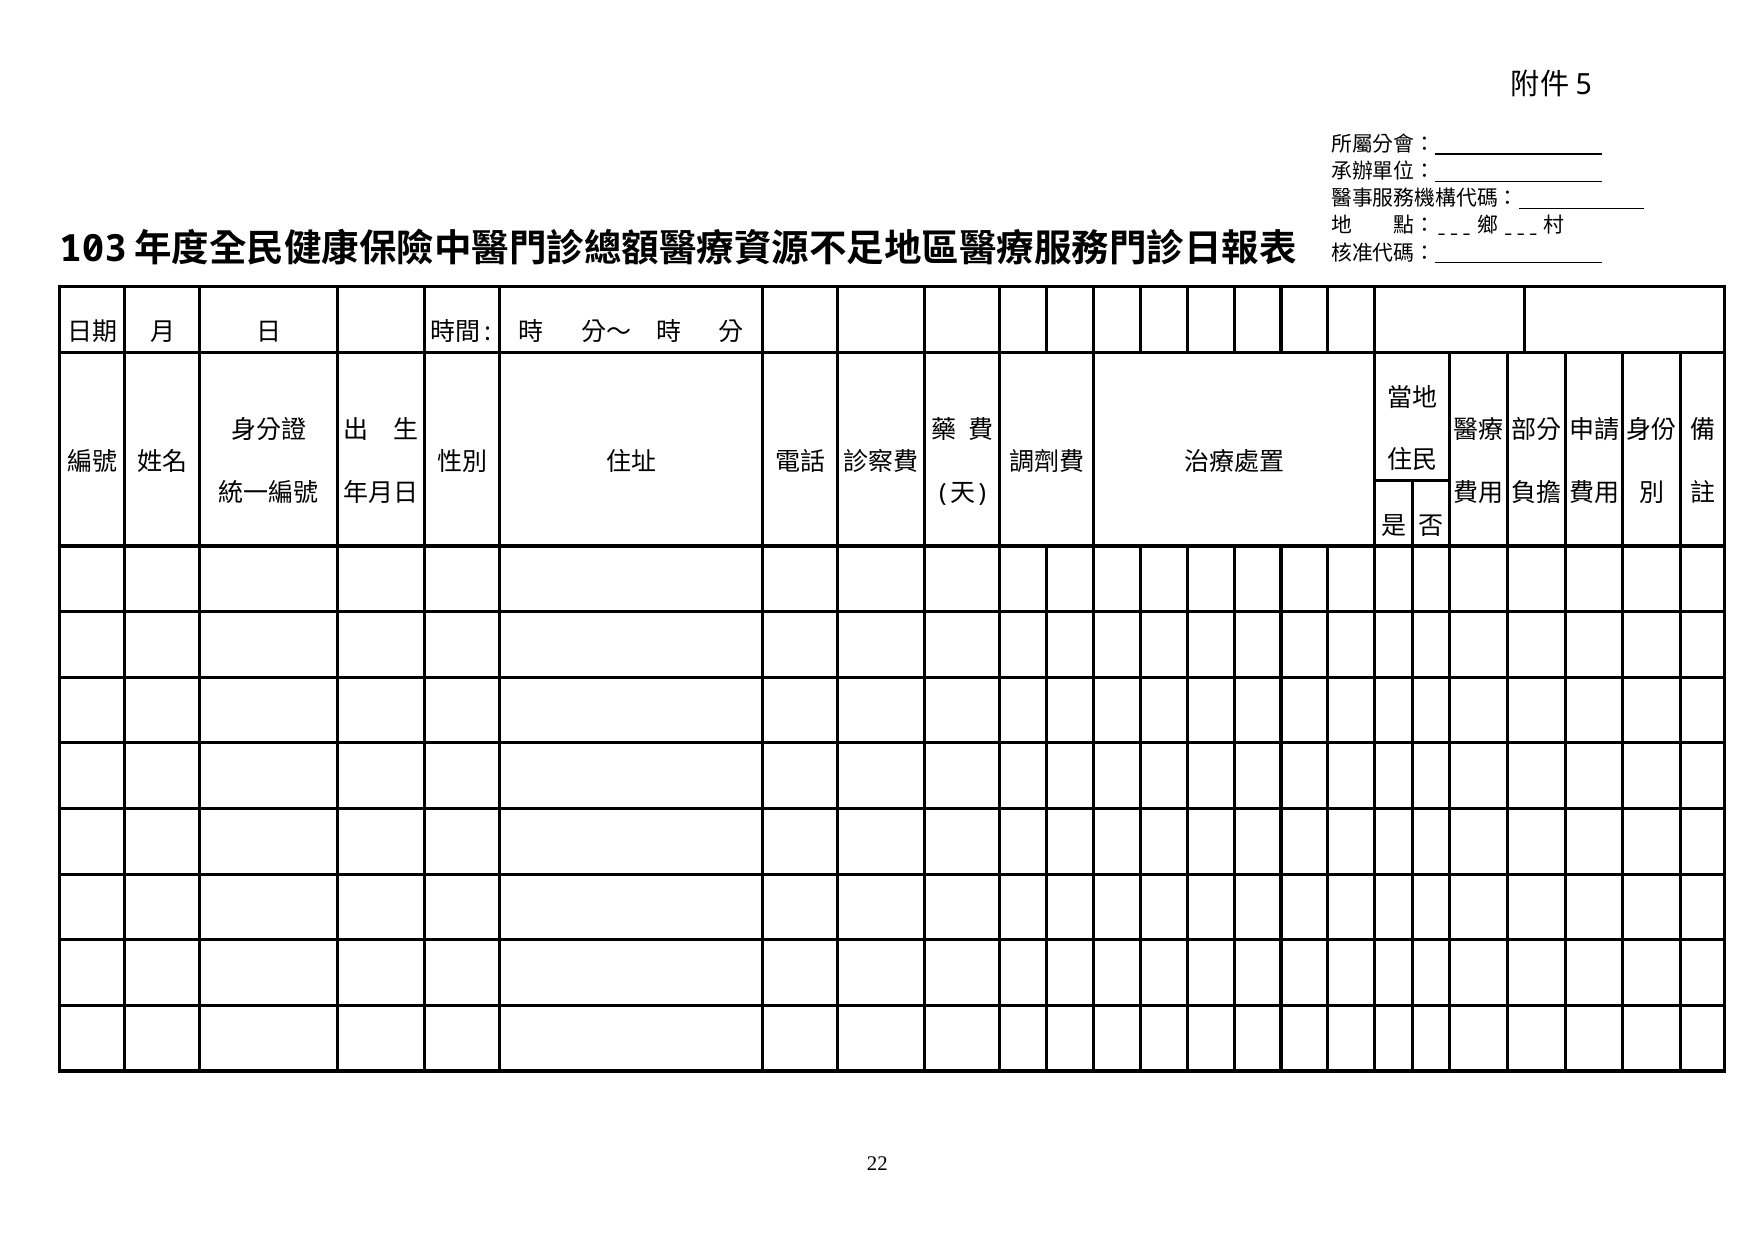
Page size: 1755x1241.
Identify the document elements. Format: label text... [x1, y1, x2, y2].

table_cell [501, 1007, 761, 1069]
table_cell [1142, 679, 1186, 741]
table_cell [426, 613, 498, 676]
table_cell [61, 613, 123, 676]
table_cell [1567, 1007, 1621, 1069]
table_cell [1509, 613, 1564, 676]
table_cell [1376, 679, 1411, 741]
table_cell [201, 1007, 336, 1069]
table_cell [1509, 679, 1564, 741]
table_cell [1414, 679, 1448, 741]
table_cell 藥 費(天) [926, 354, 998, 544]
table_cell [839, 941, 923, 1004]
table_cell [1142, 744, 1186, 807]
table_cell [1624, 876, 1679, 938]
table_cell [1567, 941, 1621, 1004]
table_cell [1048, 876, 1092, 938]
table_cell [839, 744, 923, 807]
table_cell 身份別 [1624, 354, 1679, 544]
table_cell [1509, 744, 1564, 807]
table_cell [1095, 548, 1139, 610]
table_cell [1567, 810, 1621, 872]
table_cell [61, 941, 123, 1004]
table_cell [1376, 613, 1411, 676]
table_cell [126, 613, 198, 676]
table_cell [126, 744, 198, 807]
table_cell [1414, 744, 1448, 807]
table_cell [426, 744, 498, 807]
table_cell 出 生年月日 [339, 354, 423, 544]
table_cell [1451, 810, 1506, 872]
table_cell [339, 1007, 423, 1069]
table_cell [1095, 876, 1139, 938]
table_cell [1624, 1007, 1679, 1069]
table_cell [126, 941, 198, 1004]
table_cell [1329, 548, 1373, 610]
table_cell [426, 941, 498, 1004]
table_cell [1236, 941, 1279, 1004]
table_cell [201, 941, 336, 1004]
table_cell [426, 679, 498, 741]
table_cell [1142, 613, 1186, 676]
table_cell [501, 810, 761, 872]
table_cell [764, 810, 836, 872]
table_cell [1001, 613, 1045, 676]
table_cell 否 [1414, 482, 1448, 544]
table_cell [426, 810, 498, 872]
table_cell [1048, 548, 1092, 610]
table_cell [1048, 1007, 1092, 1069]
table_cell 電話 [764, 354, 836, 544]
table_cell [839, 613, 923, 676]
table_cell [1414, 876, 1448, 938]
table_cell [201, 876, 336, 938]
table_header [764, 288, 836, 351]
table_cell 備註 [1682, 354, 1723, 544]
table_cell [1236, 876, 1279, 938]
table_cell [839, 810, 923, 872]
table_cell 醫療費用 [1451, 354, 1506, 544]
table_cell [1142, 1007, 1186, 1069]
table_cell [1189, 744, 1233, 807]
table_header [926, 288, 998, 351]
table_cell [1142, 941, 1186, 1004]
table_header [1236, 288, 1279, 351]
table_cell [1329, 876, 1373, 938]
table_cell [501, 876, 761, 938]
table_cell [1567, 613, 1621, 676]
table_cell [1624, 679, 1679, 741]
table_cell 編號 [61, 354, 123, 544]
table_cell [1682, 548, 1723, 610]
table_cell [1414, 810, 1448, 872]
table_cell [926, 613, 998, 676]
table_cell [1376, 810, 1411, 872]
table_cell [426, 548, 498, 610]
table_cell [1682, 744, 1723, 807]
table_cell [926, 744, 998, 807]
table_cell [1048, 941, 1092, 1004]
table_cell [1283, 810, 1326, 872]
table_cell [501, 941, 761, 1004]
table_cell [1048, 744, 1092, 807]
table_cell 調劑費 [1001, 354, 1092, 544]
table_cell [1001, 1007, 1045, 1069]
table_cell [1236, 613, 1279, 676]
table_cell [339, 548, 423, 610]
table_cell [1682, 876, 1723, 938]
table_cell [926, 1007, 998, 1069]
table_cell 部分負擔 [1509, 354, 1564, 544]
table_cell [1414, 941, 1448, 1004]
table_header 時 分～ 時 分 [501, 288, 761, 351]
table_cell [1283, 613, 1326, 676]
table_header 日期 [61, 288, 123, 351]
table_header [1048, 288, 1092, 351]
table_cell [1376, 876, 1411, 938]
table_cell [1001, 548, 1045, 610]
table_cell 是 [1376, 482, 1411, 544]
table_cell [501, 679, 761, 741]
table_cell [1376, 744, 1411, 807]
table_cell [1329, 679, 1373, 741]
table_cell [1095, 810, 1139, 872]
table_cell [1624, 613, 1679, 676]
table_cell 當地住民 [1376, 354, 1448, 479]
table_header [1329, 288, 1373, 351]
table_cell [1682, 810, 1723, 872]
table_cell [764, 613, 836, 676]
table_header [1283, 288, 1326, 351]
table_cell [1048, 613, 1092, 676]
table_cell [339, 744, 423, 807]
table_cell [926, 810, 998, 872]
table_cell [1142, 548, 1186, 610]
table_cell [1001, 744, 1045, 807]
table_header [1142, 288, 1186, 351]
table_cell [764, 744, 836, 807]
table_cell [926, 679, 998, 741]
table_cell [1509, 941, 1564, 1004]
table_cell [1283, 548, 1326, 610]
table_cell [339, 876, 423, 938]
table_cell [1095, 1007, 1139, 1069]
table_cell [201, 548, 336, 610]
table_cell [1001, 941, 1045, 1004]
table_cell [339, 941, 423, 1004]
text 醫事服務機構代碼： [1331, 184, 1657, 211]
table_cell 住址 [501, 354, 761, 544]
table_cell [1283, 876, 1326, 938]
table_header [1095, 288, 1139, 351]
table_cell [1283, 941, 1326, 1004]
table_cell [1451, 548, 1506, 610]
table_cell [1095, 679, 1139, 741]
table_header [839, 288, 923, 351]
table_cell [501, 548, 761, 610]
table_cell [1451, 876, 1506, 938]
table_cell [1236, 810, 1279, 872]
table_cell [1414, 548, 1448, 610]
table_cell [61, 1007, 123, 1069]
table_cell [1236, 744, 1279, 807]
table_cell [1189, 679, 1233, 741]
table_cell [1567, 679, 1621, 741]
table_cell [1376, 548, 1411, 610]
table_cell [426, 1007, 498, 1069]
table_cell [126, 548, 198, 610]
text 核准代碼： [1331, 238, 1657, 265]
table_cell [61, 548, 123, 610]
table_cell [1451, 1007, 1506, 1069]
text 地 點：ˍˍˍ鄉ˍˍˍ村 [1331, 211, 1657, 238]
table_cell [1189, 810, 1233, 872]
table_cell [1189, 548, 1233, 610]
table_cell [126, 810, 198, 872]
table_cell [1142, 810, 1186, 872]
table_cell [1509, 810, 1564, 872]
table_header [1001, 288, 1045, 351]
table_cell [1509, 876, 1564, 938]
table_cell [764, 1007, 836, 1069]
table_cell [126, 1007, 198, 1069]
table_cell [1283, 679, 1326, 741]
table_cell 治療處置 [1095, 354, 1373, 544]
table_header [339, 288, 423, 351]
table_cell [339, 810, 423, 872]
table_cell 姓名 [126, 354, 198, 544]
table_cell [1236, 1007, 1279, 1069]
table_cell [1329, 1007, 1373, 1069]
table_cell [339, 613, 423, 676]
table_cell [1451, 744, 1506, 807]
table_cell [1189, 613, 1233, 676]
table_header 日 [201, 288, 336, 351]
table_cell [1001, 810, 1045, 872]
table_cell [1414, 1007, 1448, 1069]
table_cell [426, 876, 498, 938]
table_cell [1451, 613, 1506, 676]
table_cell [839, 548, 923, 610]
table_cell [201, 810, 336, 872]
table_cell [1451, 941, 1506, 1004]
table_cell [1624, 810, 1679, 872]
table_cell [1001, 679, 1045, 741]
table_cell [1048, 810, 1092, 872]
table_cell [1624, 744, 1679, 807]
table_cell [926, 876, 998, 938]
table_cell [1414, 613, 1448, 676]
table_cell [1567, 548, 1621, 610]
table_cell [764, 876, 836, 938]
table_cell [1567, 744, 1621, 807]
text 承辦單位： [1331, 157, 1657, 184]
table_cell [1682, 1007, 1723, 1069]
table_cell [1095, 613, 1139, 676]
table_cell [926, 548, 998, 610]
table_cell [764, 679, 836, 741]
table_cell [61, 744, 123, 807]
text 103年度全民健康保險中醫門診總額醫療資源不足地區醫療服務門診日報表 [59, 204, 1316, 266]
table_cell [126, 679, 198, 741]
text 附件5 [1511, 61, 1738, 103]
table_header 時間: [426, 288, 498, 351]
table_cell [1095, 744, 1139, 807]
table_cell 性別 [426, 354, 498, 544]
table_cell [1509, 1007, 1564, 1069]
table_cell [1682, 679, 1723, 741]
table_cell [926, 941, 998, 1004]
table_header [1526, 288, 1723, 351]
table_cell [1451, 679, 1506, 741]
table_cell [839, 679, 923, 741]
table_cell [61, 876, 123, 938]
table_cell [61, 679, 123, 741]
table_cell [1236, 548, 1279, 610]
table_cell [1624, 941, 1679, 1004]
table_cell [1142, 876, 1186, 938]
table_cell [1189, 876, 1233, 938]
table_cell [126, 876, 198, 938]
table_cell [1509, 548, 1564, 610]
table_cell [501, 744, 761, 807]
table_cell [1567, 876, 1621, 938]
table_cell [1048, 679, 1092, 741]
text 所屬分會： [1331, 130, 1657, 157]
table_cell [764, 548, 836, 610]
text [1672, 204, 1695, 266]
table_cell [339, 679, 423, 741]
table_cell [1189, 941, 1233, 1004]
table_cell [501, 613, 761, 676]
table_header [1376, 288, 1523, 351]
table_cell 診察費 [839, 354, 923, 544]
table_cell [1283, 744, 1326, 807]
table_cell [61, 810, 123, 872]
table_cell [201, 613, 336, 676]
table_cell [1376, 1007, 1411, 1069]
table_cell [1095, 941, 1139, 1004]
table_cell [1001, 876, 1045, 938]
table_cell [1189, 1007, 1233, 1069]
table_cell [1283, 1007, 1326, 1069]
table_cell [1329, 810, 1373, 872]
table_cell [839, 876, 923, 938]
table_cell 申請費用 [1567, 354, 1621, 544]
table_cell [201, 679, 336, 741]
table_cell [1682, 941, 1723, 1004]
table_cell [1236, 679, 1279, 741]
table_header 月 [126, 288, 198, 351]
table_cell [201, 744, 336, 807]
table_cell [1329, 744, 1373, 807]
table_cell [1682, 613, 1723, 676]
table_header [1189, 288, 1233, 351]
table_cell [1376, 941, 1411, 1004]
table_cell [764, 941, 836, 1004]
table_cell [839, 1007, 923, 1069]
table_cell [1329, 613, 1373, 676]
table_cell [1329, 941, 1373, 1004]
table_cell 身分證 統一編號 [201, 354, 336, 544]
table_cell [1624, 548, 1679, 610]
